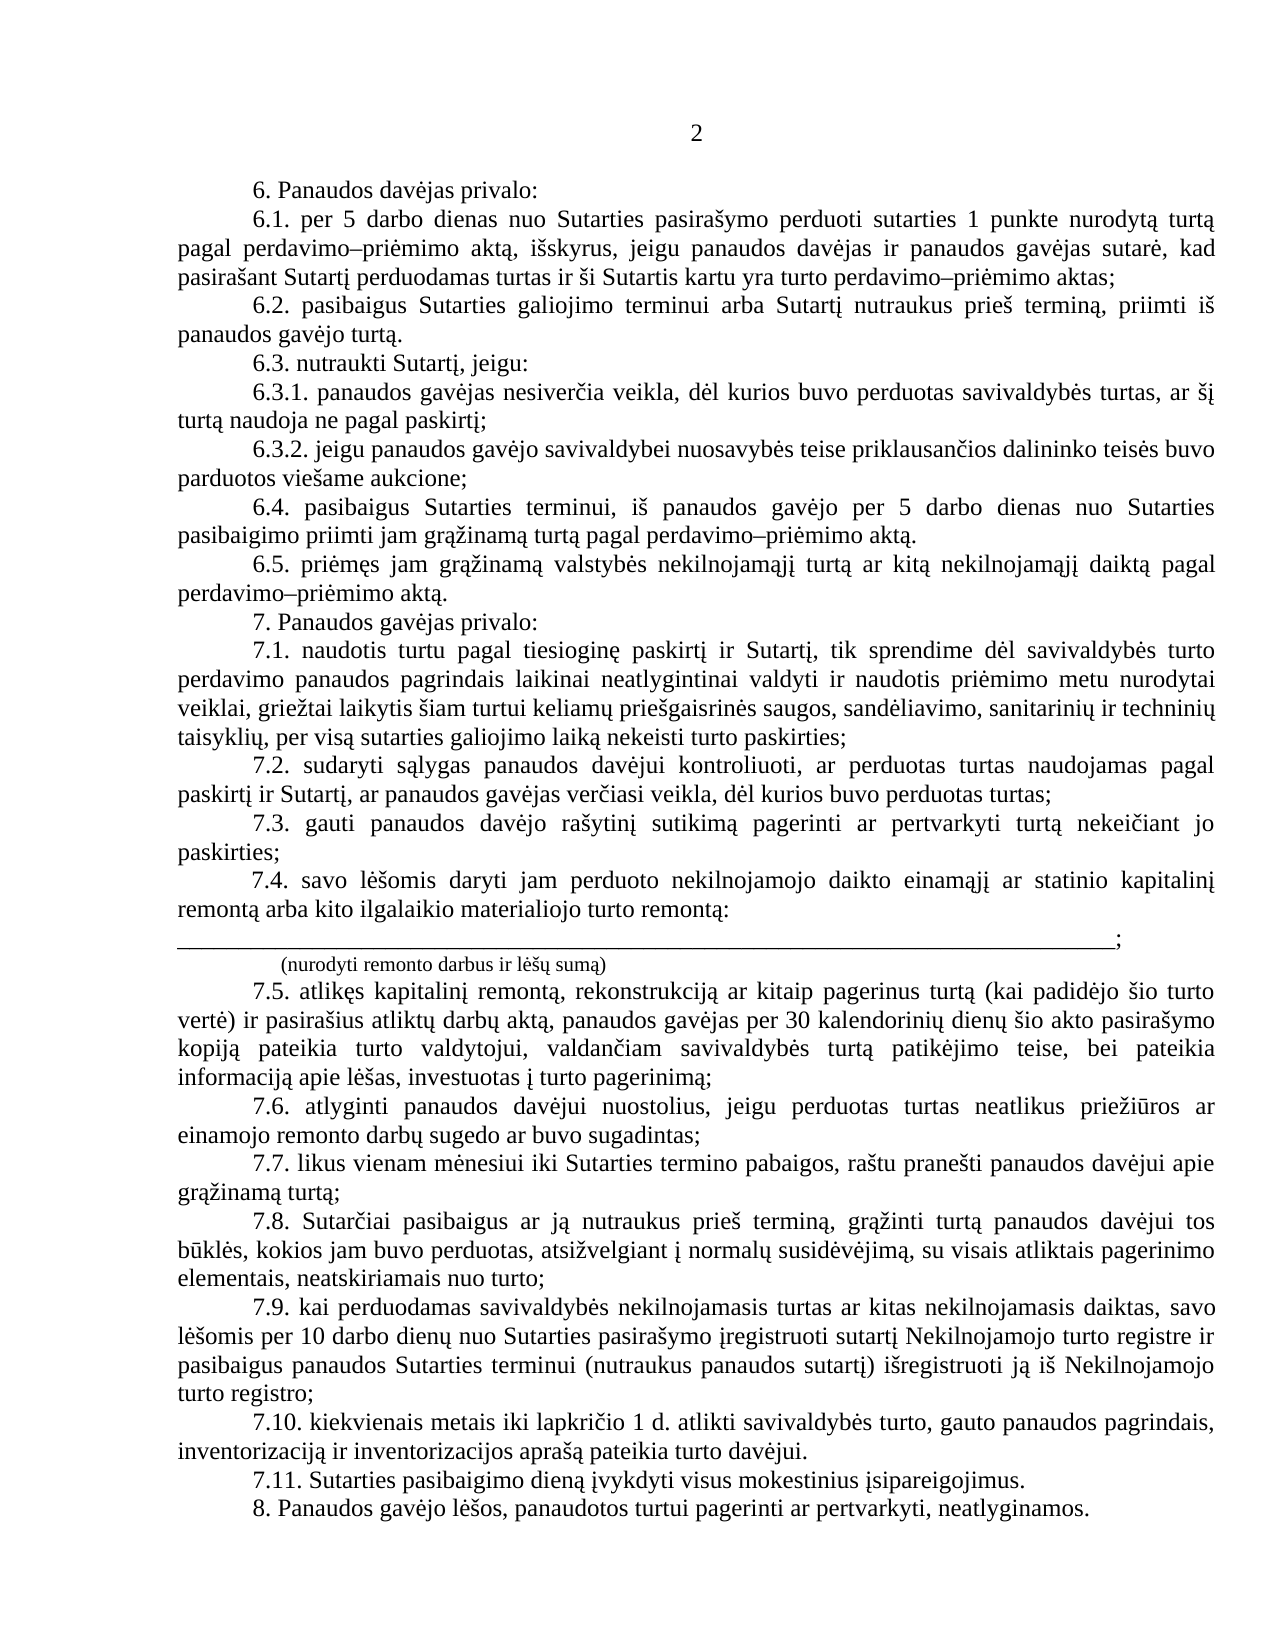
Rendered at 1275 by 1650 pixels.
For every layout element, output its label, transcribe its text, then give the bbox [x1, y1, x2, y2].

text (nurodyti remonto darbus ir lėšų sumą) [177, 952, 1216, 976]
text 7.5. atlikęs kapitalinį remontą, rekonstrukciją ar kitaip pagerinus turtą (kai padidėjo šio turto vertė) ir pasirašius atliktų darbų aktą, panaudos gavėjas per 30 kalendorinių dienų šio akto pasirašymo kopiją pateikia turto valdytojui, valdančiam savivaldybės turtą patikėjimo teise, bei pateikia informaciją apie lėšas, investuotas į turto pagerinimą; [177, 976, 1216, 1091]
text 7.10. kiekvienais metais iki lapkričio 1 d. atlikti savivaldybės turto, gauto panaudos pagrindais, inventorizaciją ir inventorizacijos aprašą pateikia turto davėjui. [177, 1407, 1216, 1465]
text 6.1. per 5 darbo dienas nuo Sutarties pasirašymo perduoti sutarties 1 punkte nurodytą turtą pagal perdavimo–priėmimo aktą, išskyrus, jeigu panaudos davėjas ir panaudos gavėjas sutarė, kad pasirašant Sutartį perduodamas turtas ir ši Sutartis kartu yra turto perdavimo–priėmimo aktas; [177, 204, 1216, 291]
text 7.8. Sutarčiai pasibaigus ar ją nutraukus prieš terminą, grąžinti turtą panaudos davėjui tos būklės, kokios jam buvo perduotas, atsižvelgiant į normalų susidėvėjimą, su visais atliktais pagerinimo elementais, neatskiriamais nuo turto; [177, 1206, 1216, 1292]
text 6.5. priėmęs jam grąžinamą valstybės nekilnojamąjį turtą ar kitą nekilnojamąjį daiktą pagal perdavimo–priėmimo aktą. [177, 549, 1216, 607]
text 7.9. kai perduodamas savivaldybės nekilnojamasis turtas ar kitas nekilnojamasis daiktas, savo lėšomis per 10 darbo dienų nuo Sutarties pasirašymo įregistruoti sutartį Nekilnojamojo turto registre ir pasibaigus panaudos Sutarties terminui (nutraukus panaudos sutartį) išregistruoti ją iš Nekilnojamojo turto registro; [177, 1292, 1216, 1407]
text 7.1. naudotis turtu pagal tiesioginę paskirtį ir Sutartį, tik sprendime dėl savivaldybės turto perdavimo panaudos pagrindais laikinai neatlygintinai valdyti ir naudotis priėmimo metu nurodytai veiklai, griežtai laikytis šiam turtui keliamų priešgaisrinės saugos, sandėliavimo, sanitarinių ir techninių taisyklių, per visą sutarties galiojimo laiką nekeisti turto paskirties; [177, 636, 1216, 751]
text 6. Panaudos davėjas privalo: [177, 176, 1216, 204]
text 7. Panaudos gavėjas privalo: [177, 607, 1216, 636]
text 7.2. sudaryti sąlygas panaudos davėjui kontroliuoti, ar perduotas turtas naudojamas pagal paskirtį ir Sutartį, ar panaudos gavėjas verčiasi veikla, dėl kurios buvo perduotas turtas; [177, 751, 1216, 808]
text _________________________; [177, 923, 1216, 952]
text 7.11. Sutarties pasibaigimo dieną įvykdyti visus mokestinius įsipareigojimus. [177, 1465, 1216, 1493]
text 7.7. likus vienam mėnesiui iki Sutarties termino pabaigos, raštu pranešti panaudos davėjui apie grąžinamą turtą; [177, 1148, 1216, 1206]
text 6.2. pasibaigus Sutarties galiojimo terminui arba Sutartį nutraukus prieš terminą, priimti iš panaudos gavėjo turtą. [177, 291, 1216, 348]
text 7.3. gauti panaudos davėjo rašytinį sutikimą pagerinti ar pertvarkyti turtą nekeičiant jo paskirties; [177, 808, 1216, 866]
text 6.3.2. jeigu panaudos gavėjo savivaldybei nuosavybės teise priklausančios dalininko teisės buvo parduotos viešame aukcione; [177, 434, 1216, 492]
text 6.3. nutraukti Sutartį, jeigu: [177, 348, 1216, 377]
text 7.4. savo lėšomis daryti jam perduoto nekilnojamojo daikto einamąjį ar statinio kapitalinį remontą arba kito ilgalaikio materialiojo turto remontą: [177, 866, 1216, 923]
text 7.6. atlyginti panaudos davėjui nuostolius, jeigu perduotas turtas neatlikus priežiūros ar einamojo remonto darbų sugedo ar buvo sugadintas; [177, 1091, 1216, 1148]
text 8. Panaudos gavėjo lėšos, panaudotos turtui pagerinti ar pertvarkyti, neatlyginamos. [177, 1493, 1216, 1522]
text 6.4. pasibaigus Sutarties terminui, iš panaudos gavėjo per 5 darbo dienas nuo Sutarties pasibaigimo priimti jam grąžinamą turtą pagal perdavimo–priėmimo aktą. [177, 492, 1216, 549]
text 6.3.1. panaudos gavėjas nesiverčia veikla, dėl kurios buvo perduotas savivaldybės turtas, ar šį turtą naudoja ne pagal paskirtį; [177, 377, 1216, 434]
